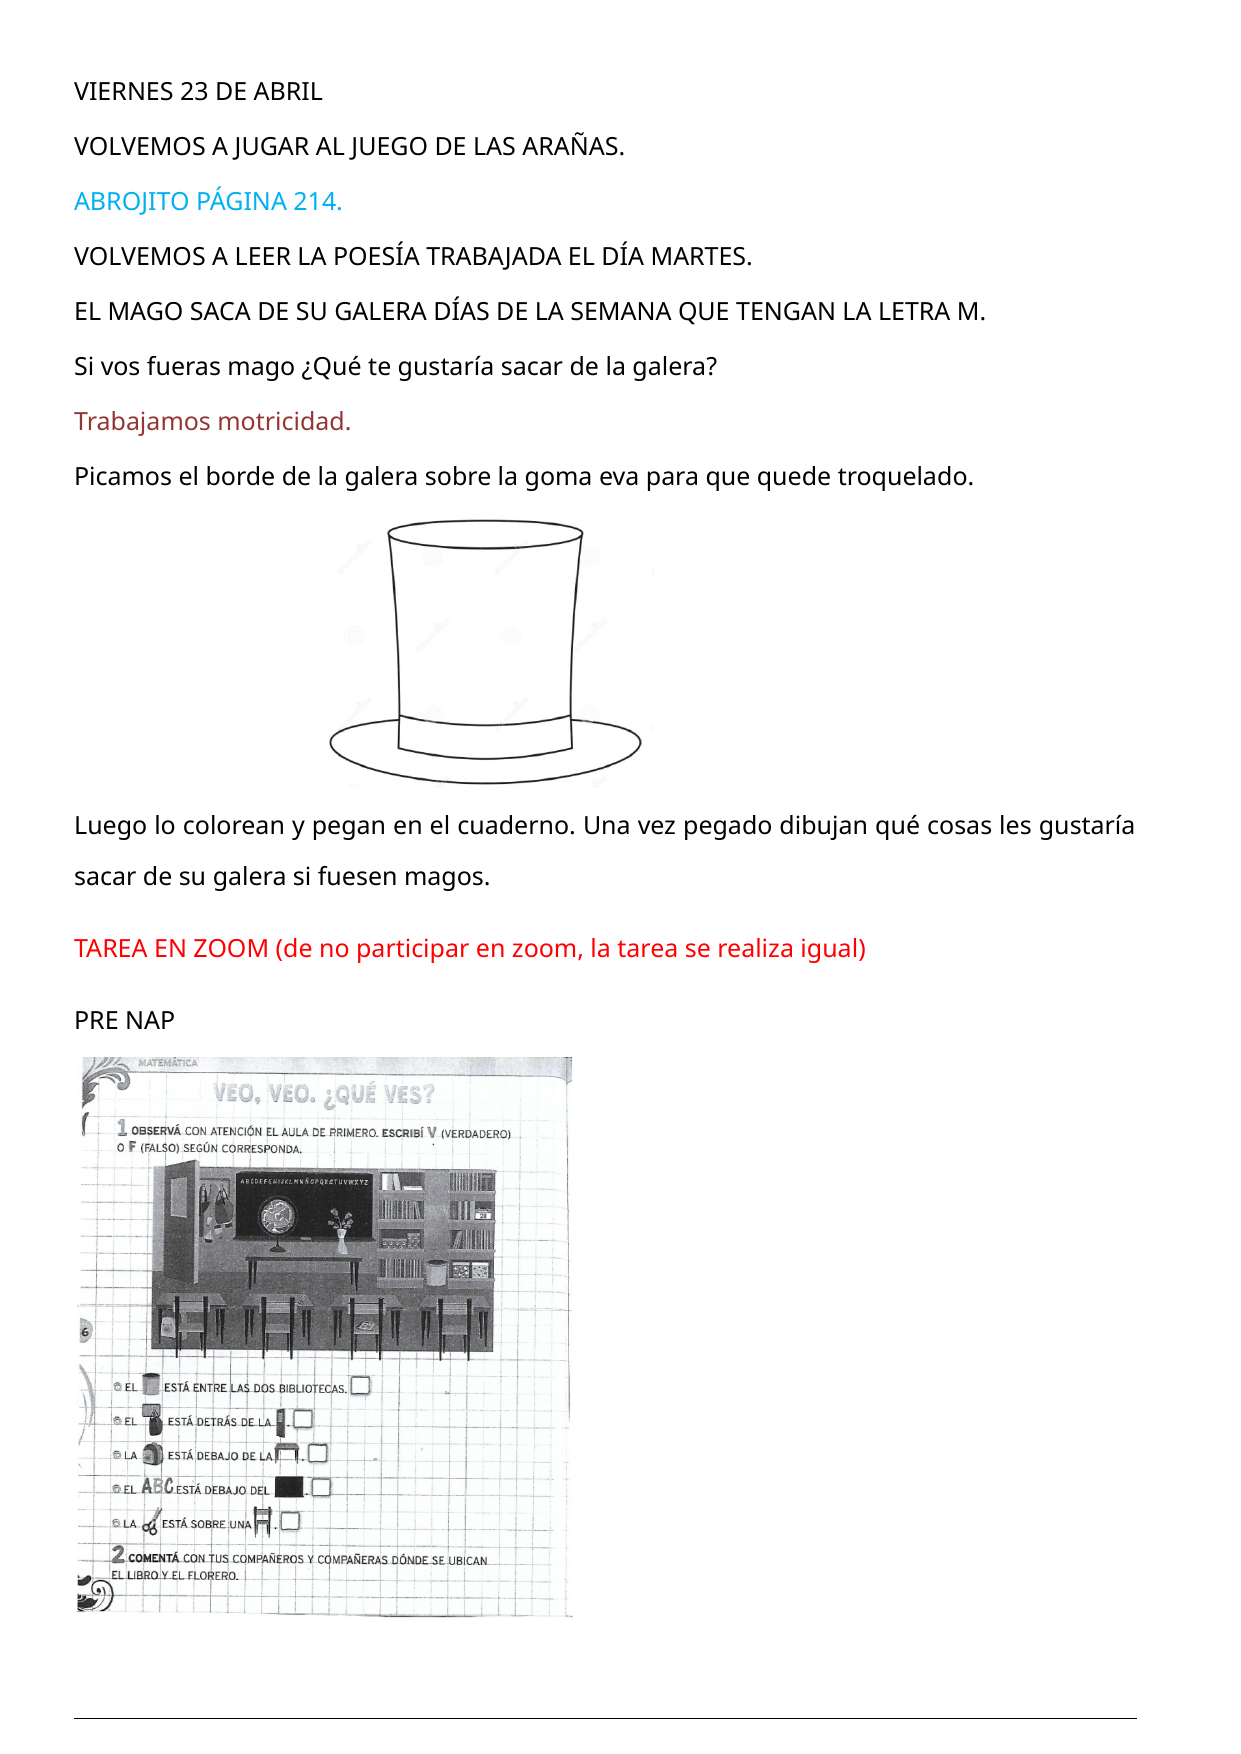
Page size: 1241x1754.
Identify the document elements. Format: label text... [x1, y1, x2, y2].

text VOLVEMOS A JUGAR AL JUEGO DE LAS ARAÑAS. [74, 129, 1137, 163]
text Trabajamos motricidad. [74, 403, 1137, 437]
text Si vos fueras mago ¿Qué te gustaría sacar de la galera? [74, 348, 1137, 382]
text EL MAGO SACA DE SU GALERA DÍAS DE LA SEMANA QUE TENGAN LA LETRA M. [74, 293, 1137, 327]
text Luego lo colorean y pegan en el cuaderno. Una vez pegado dibujan qué cosas les gustaría sacar de su galera si fuesen magos. [74, 808, 1137, 893]
text VOLVEMOS A LEER LA POESÍA TRABAJADA EL DÍA MARTES. [74, 238, 1137, 273]
text ABROJITO PÁGINA 214. [74, 184, 1137, 218]
text VIERNES 23 DE ABRIL [74, 74, 1137, 108]
text PRE NAP [74, 1003, 1137, 1037]
text TAREA EN ZOOM (de no participar en zoom, la tarea se realiza igual) [74, 931, 1137, 965]
text Picamos el borde de la galera sobre la goma eva para que quede troquelado. [74, 458, 1137, 492]
picture [77, 1057, 573, 1618]
picture [315, 513, 655, 788]
